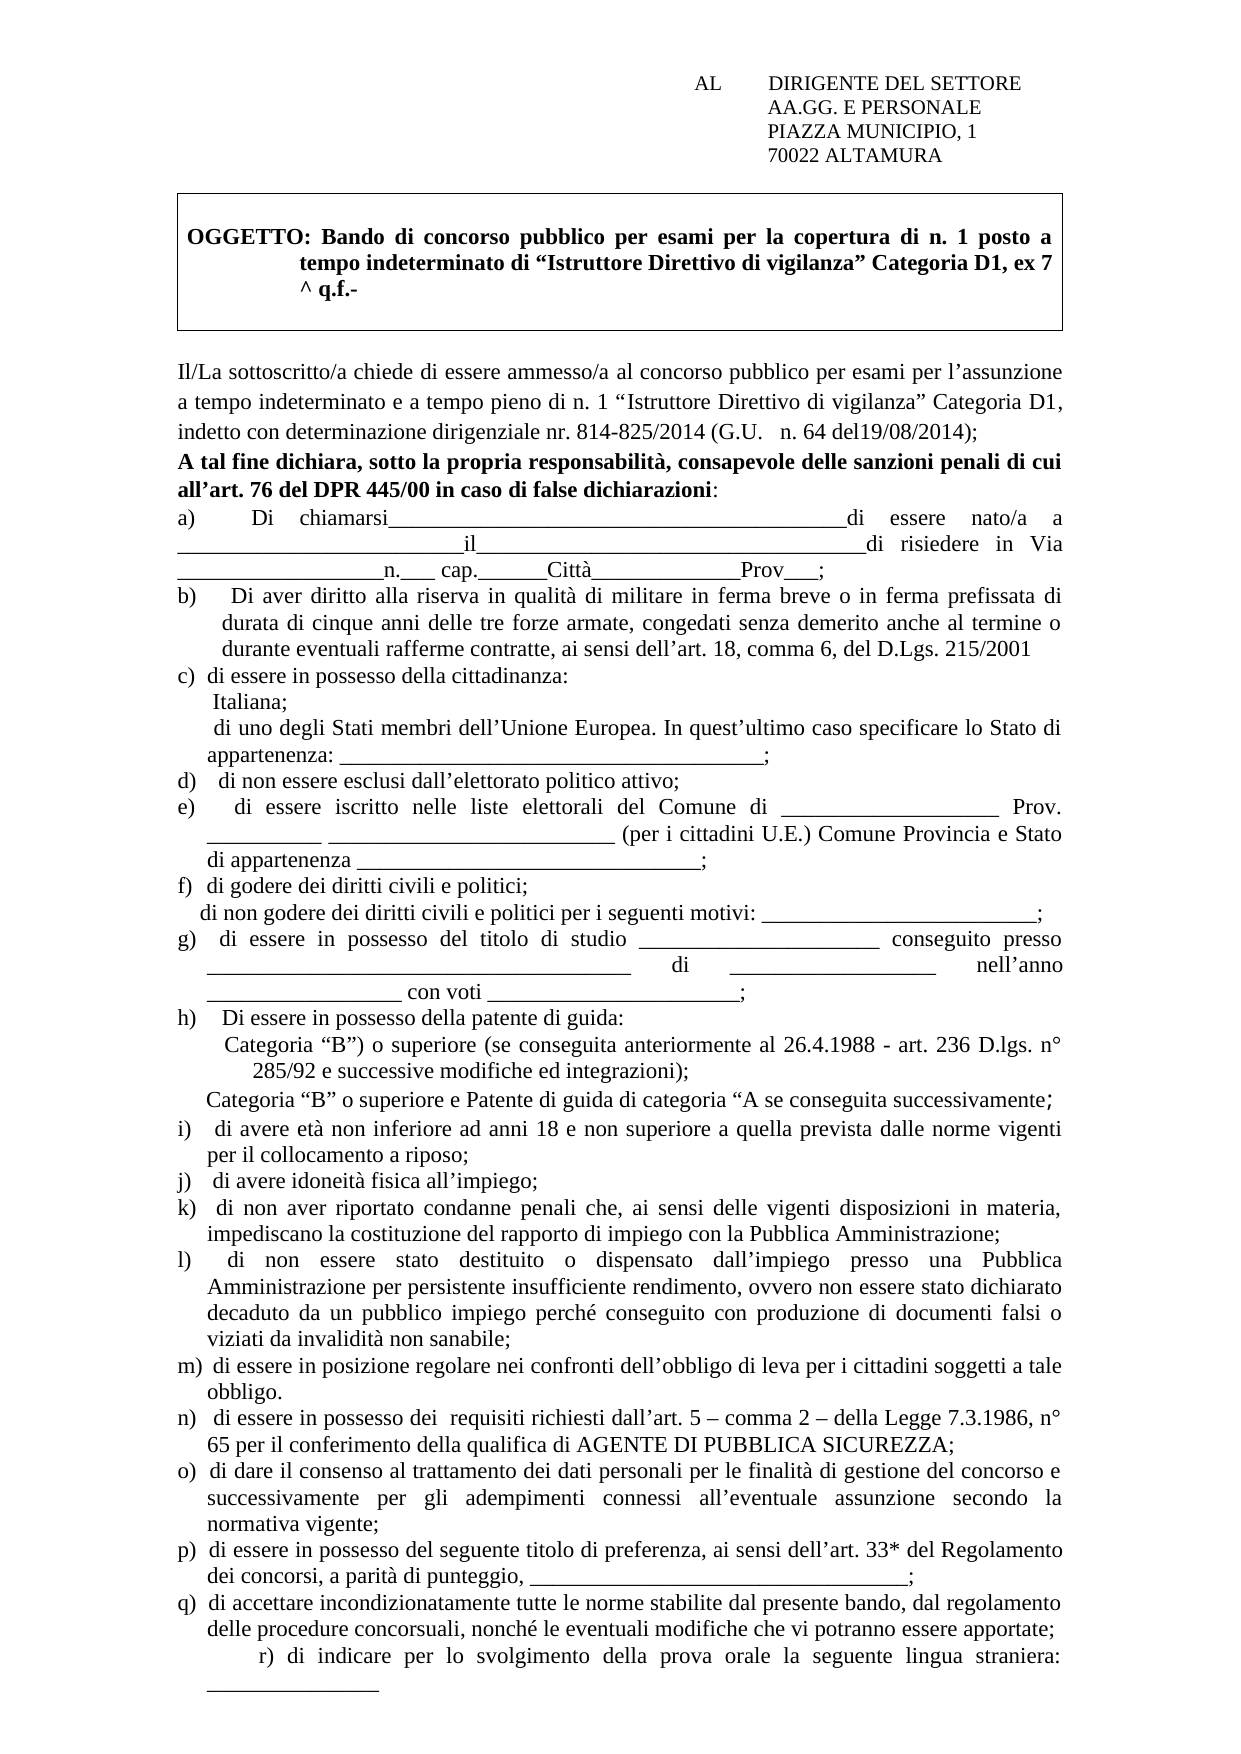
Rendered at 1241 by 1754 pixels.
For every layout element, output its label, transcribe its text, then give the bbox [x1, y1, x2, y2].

text o) di dare il consenso al trattamento dei dati personali per le finalità di gestione del concorso e successivamente per gli adempimenti connessi all’eventuale assunzione secondo la normativa vigente; [177, 1457, 1063, 1536]
text Categoria “B”) o superiore (se conseguita anteriormente al 26.4.1988 - art. 236 D.lgs. n° 285/92 e successive modifiche ed integrazioni); [177, 1031, 1063, 1083]
list di essere in possesso del titolo di studio _____________________ conseguito presso _____________________________________ di __________________ nell’anno _________________ con voti ______________________; [177, 925, 1063, 1004]
list di essere in possesso della cittadinanza: [177, 662, 1063, 688]
text 70022 ALTAMURA [693, 143, 1063, 167]
text AA.GG. E PERSONALE [693, 95, 1063, 119]
list di non aver riportato condanne penali che, ai sensi delle vigenti disposizioni in materia, impediscano la costituzione del rapporto di impiego con la Pubblica Amministrazione; [177, 1194, 1063, 1246]
text Categoria “B” o superiore e Patente di guida di categoria “A se conseguita successivamente; [177, 1083, 1063, 1114]
list di non essere stato destituito o dispensato dall’impiego presso una Pubblica Amministrazione per persistente insufficiente rendimento, ovvero non essere stato dichiarato decaduto da un pubblico impiego perché conseguito con produzione di documenti falsi o viziati da invalidità non sanabile; [177, 1246, 1063, 1352]
list di essere in possesso dei requisiti richiesti dall’art. 5 – comma 2 – della Legge 7.3.1986, n° 65 per il conferimento della qualifica di AGENTE DI PUBBLICA SICUREZZA; [177, 1404, 1063, 1457]
list di non essere esclusi dall’elettorato politico attivo; [177, 767, 1063, 793]
text di non godere dei diritti civili e politici per i seguenti motivi: ________________________; [165, 899, 1063, 925]
text q) di accettare incondizionatamente tutte le norme stabilite dal presente bando, dal regolamento delle procedure concorsuali, nonché le eventuali modifiche che vi potranno essere apportate; [177, 1589, 1063, 1642]
text AL DIRIGENTE DEL SETTORE [694, 71, 1063, 95]
text Italiana; [207, 688, 1063, 714]
list Di chiamarsi________________________________________di essere nato/a a _________________________il__________________________________di risiedere in Via __________________n.___ cap.______Città_____________Prov___; [177, 503, 1063, 583]
text A tal fine dichiara, sotto la propria responsabilità, consapevole delle sanzioni penali di cui all’art. 76 del DPR 445/00 in caso di false dichiarazioni: [177, 448, 1063, 502]
list di godere dei diritti civili e politici; [177, 872, 1063, 899]
text b) Di aver diritto alla riserva in qualità di militare in ferma breve o in ferma prefissata di durata di cinque anni delle tre forze armate, congedati senza demerito anche al termine o durante eventuali rafferme contratte, ai sensi dell’art. 18, comma 6, del D.Lgs. 215/2001 [177, 583, 1063, 662]
text p) di essere in possesso del seguente titolo di preferenza, ai sensi dell’art. 33* del Regolamento dei concorsi, a parità di punteggio, _________________________________; [177, 1536, 1063, 1589]
text Il/La sottoscritto/a chiede di essere ammesso/a al concorso pubblico per esami per l’assunzione a tempo indeterminato e a tempo pieno di n. 1 “Istruttore Direttivo di vigilanza” Categoria D1, indetto con determinazione dirigenziale nr. 814-825/2014 (G.U. n. 64 del19/08/2014); [177, 358, 1063, 444]
text OGGETTO: Bando di concorso pubblico per esami per la copertura di n. 1 posto a tempo indeterminato di “Istruttore Direttivo di vigilanza” Categoria D1, ex 7 ^ q.f.- [178, 220, 1062, 302]
text r) di indicare per lo svolgimento della prova orale la seguente lingua straniera: _______________ [118, 1642, 1063, 1694]
list di essere iscritto nelle liste elettorali del Comune di ___________________ Prov. __________ _________________________ (per i cittadini U.E.) Comune Provincia e Stato di appartenenza ______________________________; [177, 793, 1063, 872]
list di avere età non inferiore ad anni 18 e non superiore a quella prevista dalle norme vigenti per il collocamento a riposo; [177, 1114, 1063, 1167]
list Di essere in possesso della patente di guida: [177, 1004, 1063, 1031]
text di uno degli Stati membri dell’Unione Europea. In quest’ultimo caso specificare lo Stato di appartenenza: _____________________________________; [207, 714, 1063, 767]
text PIAZZA MUNICIPIO, 1 [767, 119, 1063, 143]
list di avere idoneità fisica all’impiego; [177, 1167, 1063, 1194]
list di essere in posizione regolare nei confronti dell’obbligo di leva per i cittadini soggetti a tale obbligo. [177, 1352, 1063, 1404]
